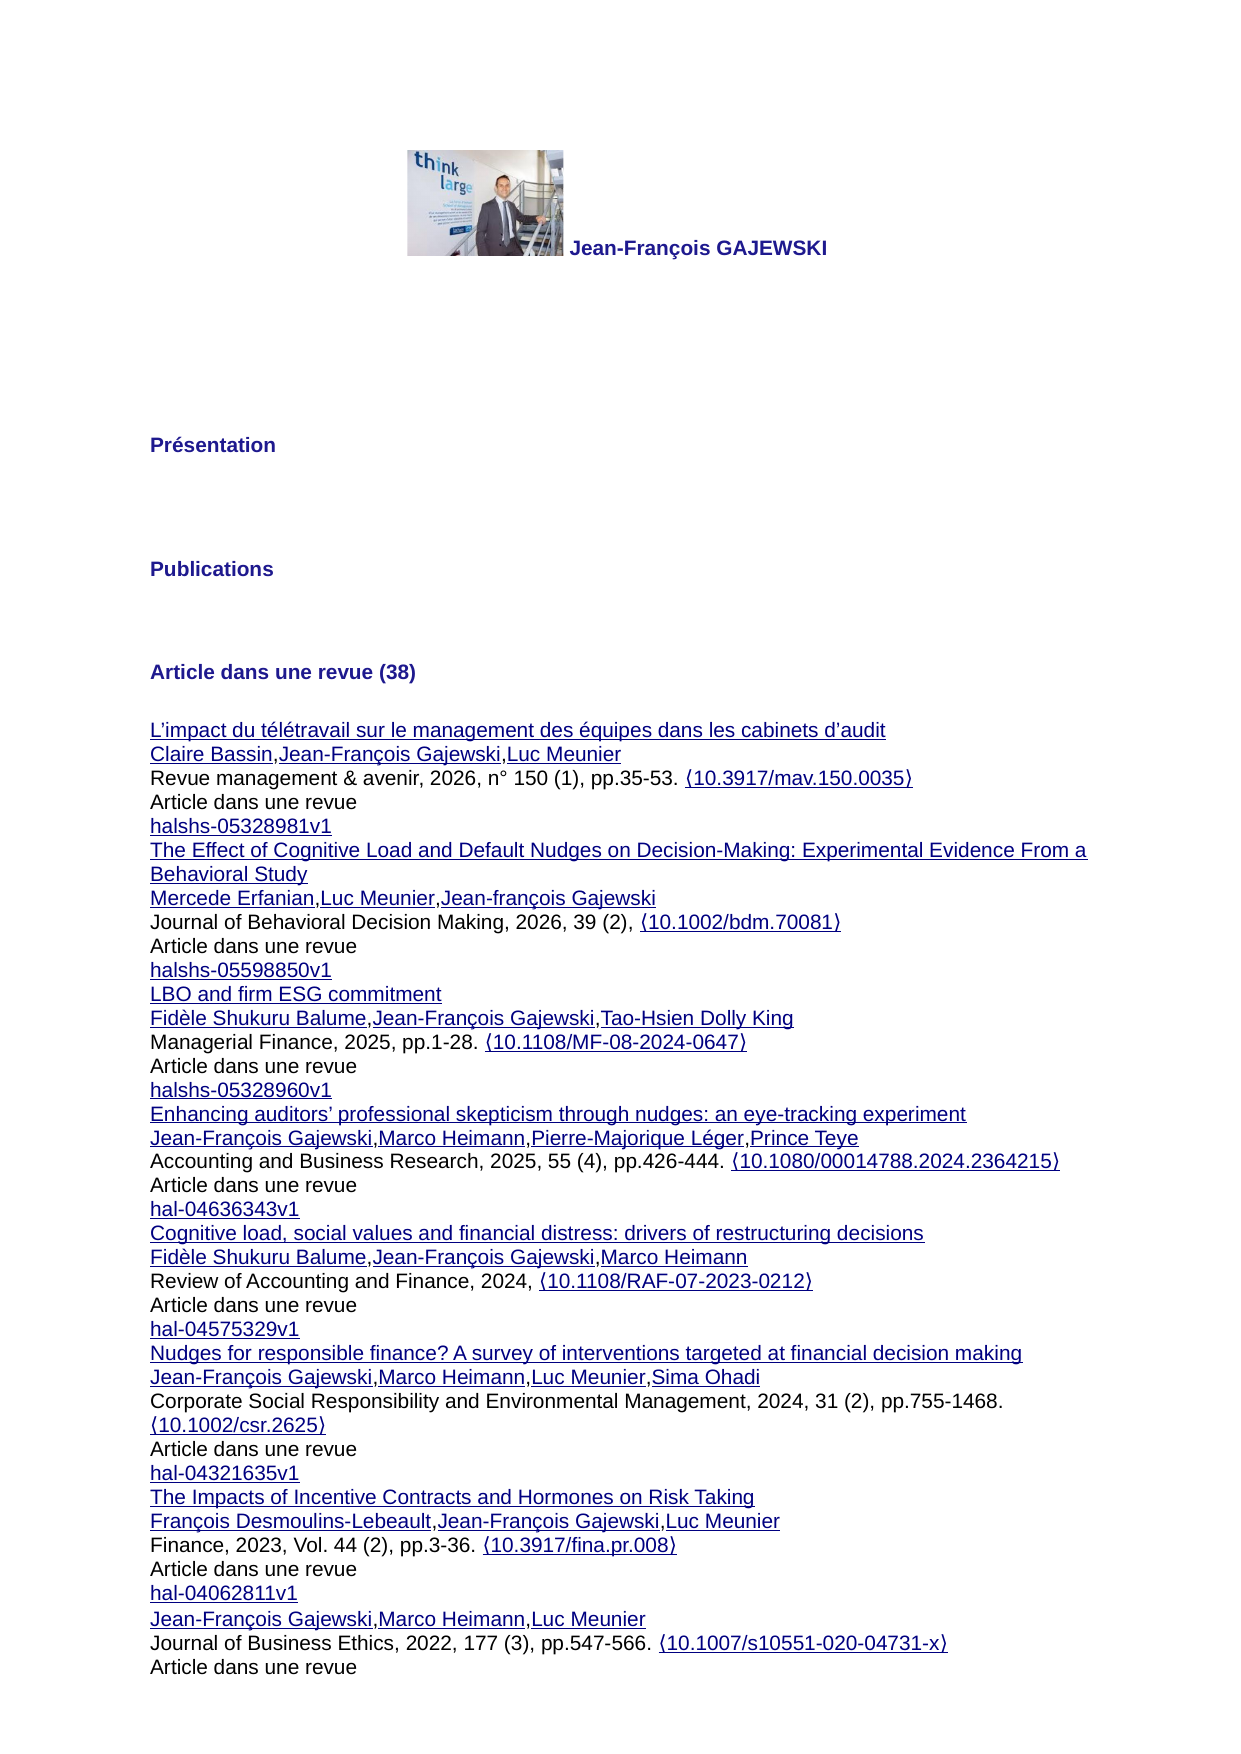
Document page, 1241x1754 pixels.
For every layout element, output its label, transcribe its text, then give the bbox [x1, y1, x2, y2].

subtitle Présentation [150, 433, 1090, 457]
picture [407, 150, 564, 256]
table_cell Cognitive load, social values and financial distress: drivers of restructuring decisions Fidèle Shukuru Balume,Jean-François Gajewski,Marco Heimann Review of Accounting and Finance, 2024, ⟨10.1108/RAF-07-2023-0212⟩ Article dans une revue hal-04575329v1 [150, 1221, 1090, 1341]
subtitle Publications [150, 557, 1090, 581]
table_header L’impact du télétravail sur le management des équipes dans les cabinets d’audit Claire Bassin,Jean-François Gajewski,Luc Meunier Revue management & avenir, 2026, n° 150 (1), pp.35-53. ⟨10.3917/mav.150.0035⟩ Article dans une revue halshs-05328981v1 [150, 718, 1090, 838]
subtitle Article dans une revue (38) [150, 660, 1090, 684]
table_cell Enhancing auditors’ professional skepticism through nudges: an eye-tracking experiment Jean-François Gajewski,Marco Heimann,Pierre-Majorique Léger,Prince Teye Accounting and Business Research, 2025, 55 (4), pp.426-444. ⟨10.1080/00014788.2024.2364215⟩ Article dans une revue hal-04636343v1 [150, 1101, 1090, 1221]
table_cell The Impacts of Incentive Contracts and Hormones on Risk Taking François Desmoulins-Lebeault,Jean-François Gajewski,Luc Meunier Finance, 2023, Vol. 44 (2), pp.3-36. ⟨10.3917/fina.pr.008⟩ Article dans une revue hal-04062811v1 [150, 1485, 1090, 1604]
table_cell Nudges for responsible finance? A survey of interventions targeted at financial decision making Jean-François Gajewski,Marco Heimann,Luc Meunier,Sima Ohadi Corporate Social Responsibility and Environmental Management, 2024, 31 (2), pp.755-1468. ⟨10.1002/csr.2625⟩ Article dans une revue hal-04321635v1 [150, 1341, 1090, 1485]
table_cell Nudges in SRI: The Power of the Default Option Jean-François Gajewski,Marco Heimann,Luc Meunier Journal of Business Ethics, 2022, 177 (3), pp.547-566. ⟨10.1007/s10551-020-04731-x⟩ Article dans une revue hal-03156921v1 [150, 1605, 1090, 1679]
table_cell The Effect of Cognitive Load and Default Nudges on Decision‐Making: Experimental Evidence From a Behavioral Study Mercede Erfanian,Luc Meunier,Jean‐françois Gajewski Journal of Behavioral Decision Making, 2026, 39 (2), ⟨10.1002/bdm.70081⟩ Article dans une revue halshs-05598850v1 [150, 838, 1090, 982]
subtitle Jean-François GAJEWSKI [150, 150, 1090, 260]
table_cell LBO and firm ESG commitment Fidèle Shukuru Balume,Jean-François Gajewski,Tao-Hsien Dolly King Managerial Finance, 2025, pp.1-28. ⟨10.1108/MF-08-2024-0647⟩ Article dans une revue halshs-05328960v1 [150, 982, 1090, 1101]
